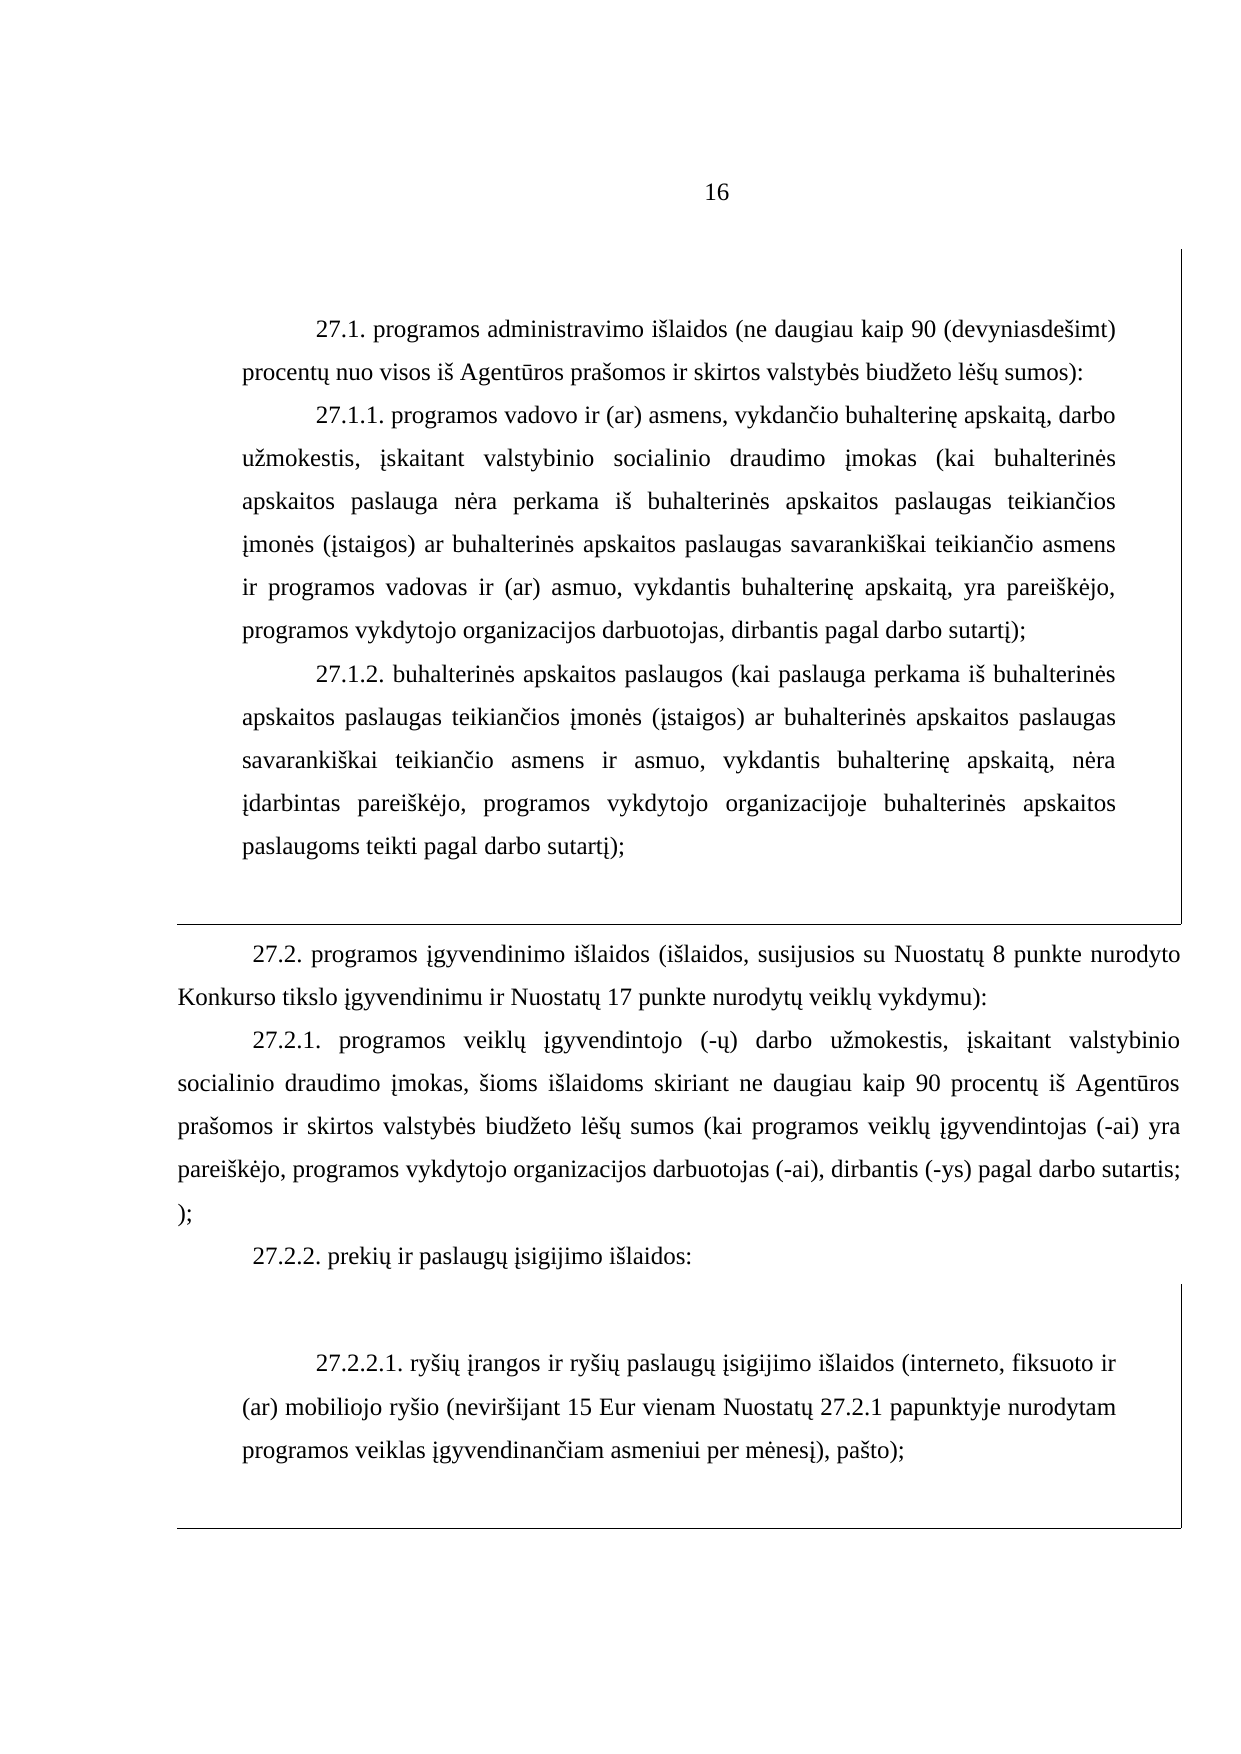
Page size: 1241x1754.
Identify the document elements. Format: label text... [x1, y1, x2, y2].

text 27.2. programos įgyvendinimo išlaidos (išlaidos, susijusios su Nuostatų 8 punkte nurodyto Konkurso tikslo įgyvendinimu ir Nuostatų 17 punkte nurodytų veiklų vykdymu): [177, 939, 1181, 1011]
text 27.2.2. prekių ir paslaugų įsigijimo išlaidos: [177, 1241, 1181, 1269]
text 27.1.2. buhalterinės apskaitos paslaugos (kai paslauga perkama iš buhalterinės apskaitos paslaugas teikiančios įmonės (įstaigos) ar buhalterinės apskaitos paslaugas savarankiškai teikiančio asmens ir asmuo, vykdantis buhalterinę apskaitą, nėra įdarbintas pareiškėjo, programos vykdytojo organizacijoje buhalterinės apskaitos paslaugoms teikti pagal darbo sutartį); [177, 594, 1181, 924]
text 27.2.1. programos veiklų įgyvendintojo (-ų) darbo užmokestis, įskaitant valstybinio socialinio draudimo įmokas, šioms išlaidoms skiriant ne daugiau kaip 90 procentų iš Agentūros prašomos ir skirtos valstybės biudžeto lėšų sumos (kai programos veiklų įgyvendintojas (-ai) yra pareiškėjo, programos vykdytojo organizacijos darbuotojas (-ai), dirbantis (-ys) pagal darbo sutartis; ); [177, 1025, 1181, 1226]
text 27.1.1. programos vadovo ir (ar) asmens, vykdančio buhalterinę apskaitą, darbo užmokestis, įskaitant valstybinio socialinio draudimo įmokas (kai buhalterinės apskaitos paslauga nėra perkama iš buhalterinės apskaitos paslaugas teikiančios įmonės (įstaigos) ar buhalterinės apskaitos paslaugas savarankiškai teikiančio asmens ir programos vadovas ir (ar) asmuo, vykdantis buhalterinę apskaitą, yra pareiškėjo, programos vykdytojo organizacijos darbuotojas, dirbantis pagal darbo sutartį); [177, 335, 1181, 594]
text 27.2.2.1. ryšių įrangos ir ryšių paslaugų įsigijimo išlaidos (interneto, fiksuoto ir (ar) mobiliojo ryšio (neviršijant 15 Eur vienam Nuostatų 27.2.1 papunktyje nurodytam programos veiklas įgyvendinančiam asmeniui per mėnesį), pašto); [177, 1284, 1181, 1528]
text 27.1. programos administravimo išlaidos (ne daugiau kaip 90 (devyniasdešimt) procentų nuo visos iš Agentūros prašomos ir skirtos valstybės biudžeto lėšų sumos): [177, 249, 1181, 335]
